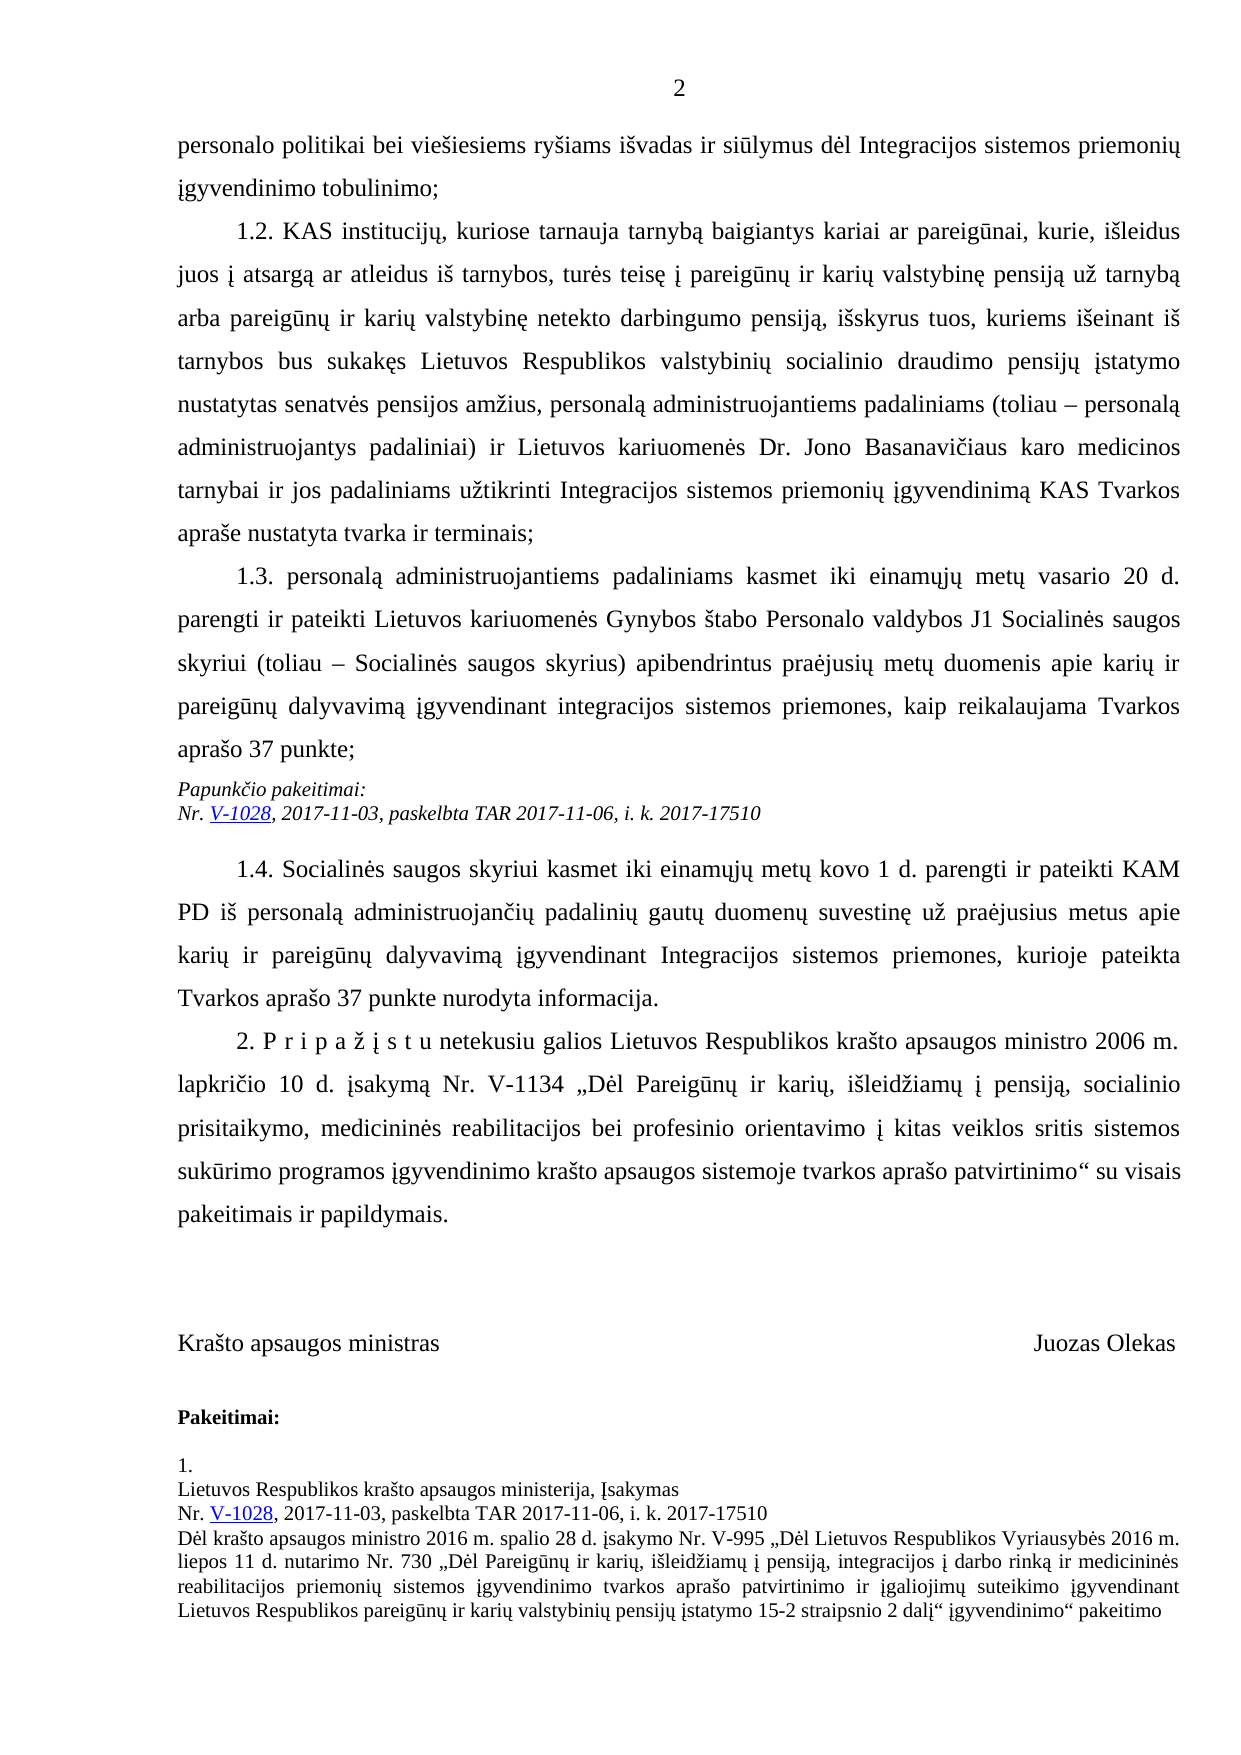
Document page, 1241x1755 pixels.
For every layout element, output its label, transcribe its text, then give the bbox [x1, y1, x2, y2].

text Pakeitimai: [177, 1405, 1181, 1429]
text Nr. V-1028, 2017-11-03, paskelbta TAR 2017-11-06, i. k. 2017-17510 [177, 801, 1181, 825]
text Nr. V-1028, 2017-11-03, paskelbta TAR 2017-11-06, i. k. 2017-17510 [177, 1501, 1181, 1525]
text 1.2. KAS institucijų, kuriose tarnauja tarnybą baigiantys kariai ar pareigūnai, kurie, išleidus juos į atsargą ar atleidus iš tarnybos, turės teisę į pareigūnų ir karių valstybinę pensiją už tarnybą arba pareigūnų ir karių valstybinę netekto darbingumo pensiją, išskyrus tuos, kuriems išeinant iš tarnybos bus sukakęs Lietuvos Respublikos valstybinių socialinio draudimo pensijų įstatymo nustatytas senatvės pensijos amžius, personalą administruojantiems padaliniams (toliau – personalą administruojantys padaliniai) ir Lietuvos kariuomenės Dr. Jono Basanavičiaus karo medicinos tarnybai ir jos padaliniams užtikrinti Integracijos sistemos priemonių įgyvendinimą KAS Tvarkos apraše nustatyta tvarka ir terminais; [177, 216, 1181, 547]
text Papunkčio pakeitimai: [177, 777, 1181, 801]
text Krašto apsaugos ministras Juozas Olekas [177, 1328, 1181, 1357]
text Lietuvos Respublikos krašto apsaugos ministerija, Įsakymas [177, 1477, 1181, 1501]
text 1.4. Socialinės saugos skyriui kasmet iki einamųjų metų kovo 1 d. parengti ir pateikti KAM PD iš personalą administruojančių padalinių gautų duomenų suvestinę už praėjusius metus apie karių ir pareigūnų dalyvavimą įgyvendinant Integracijos sistemos priemones, kurioje pateikta Tvarkos aprašo 37 punkte nurodyta informacija. [177, 854, 1181, 1012]
text personalo politikai bei viešiesiems ryšiams išvadas ir siūlymus dėl Integracijos sistemos priemonių įgyvendinimo tobulinimo; [177, 130, 1181, 202]
text 1.3. personalą administruojantiems padaliniams kasmet iki einamųjų metų vasario 20 d. parengti ir pateikti Lietuvos kariuomenės Gynybos štabo Personalo valdybos J1 Socialinės saugos skyriui (toliau – Socialinės saugos skyrius) apibendrintus praėjusių metų duomenis apie karių ir pareigūnų dalyvavimą įgyvendinant integracijos sistemos priemones, kaip reikalaujama Tvarkos aprašo 37 punkte; [177, 561, 1181, 763]
text 1. [177, 1453, 1181, 1477]
text Dėl krašto apsaugos ministro 2016 m. spalio 28 d. įsakymo Nr. V-995 „Dėl Lietuvos Respublikos Vyriausybės 2016 m. liepos 11 d. nutarimo Nr. 730 „Dėl Pareigūnų ir karių, išleidžiamų į pensiją, integracijos į darbo rinką ir medicininės reabilitacijos priemonių sistemos įgyvendinimo tvarkos aprašo patvirtinimo ir įgaliojimų suteikimo įgyvendinant Lietuvos Respublikos pareigūnų ir karių valstybinių pensijų įstatymo 15-2 straipsnio 2 dalį“ įgyvendinimo“ pakeitimo [177, 1525, 1181, 1622]
text 2. P r i p a ž į s t u netekusiu galios Lietuvos Respublikos krašto apsaugos ministro 2006 m. lapkričio 10 d. įsakymą Nr. V-1134 „Dėl Pareigūnų ir karių, išleidžiamų į pensiją, socialinio prisitaikymo, medicininės reabilitacijos bei profesinio orientavimo į kitas veiklos sritis sistemos sukūrimo programos įgyvendinimo krašto apsaugos sistemoje tvarkos aprašo patvirtinimo“ su visais pakeitimais ir papildymais. [177, 1026, 1181, 1228]
